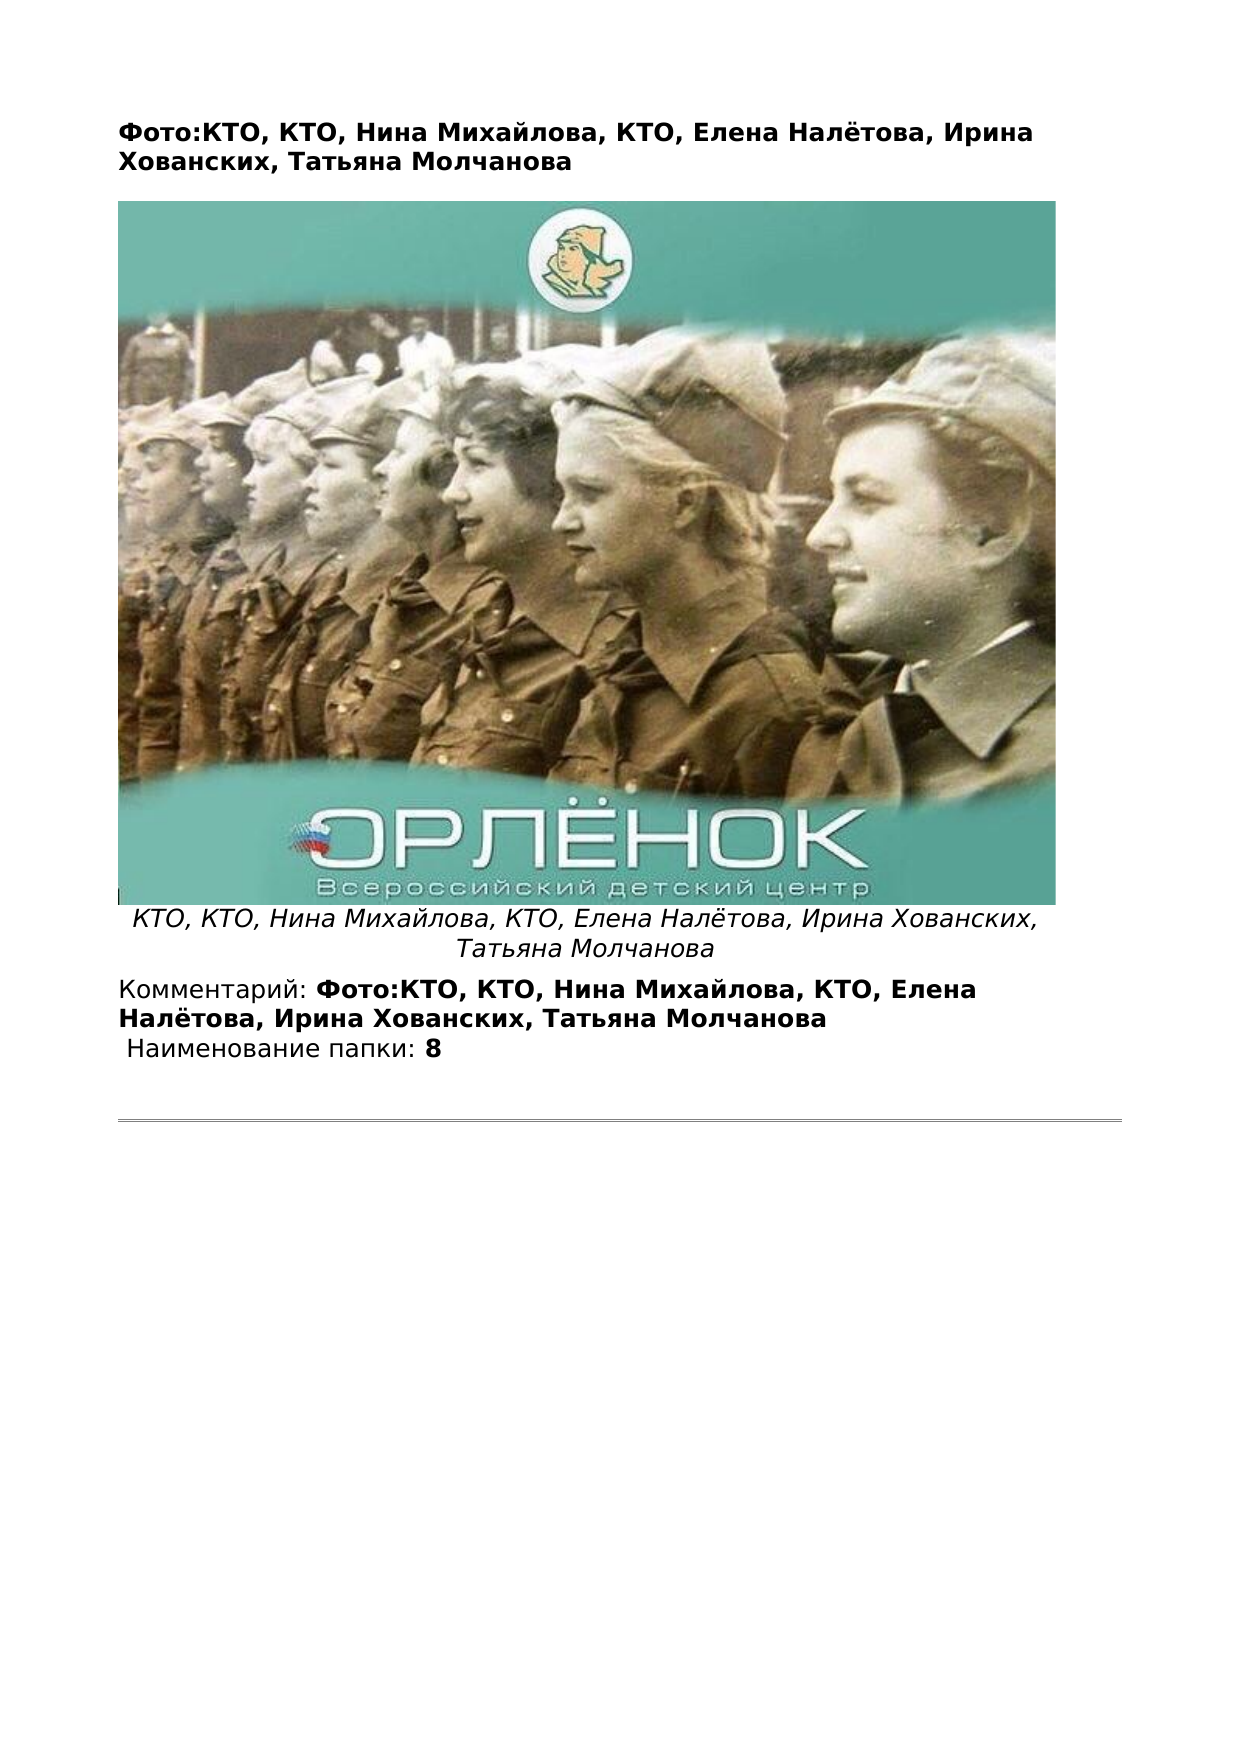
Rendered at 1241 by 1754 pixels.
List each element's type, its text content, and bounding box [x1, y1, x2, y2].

subtitle Фото:КТО, КТО, Нина Михайлова, КТО, Елена Налётова, Ирина Хованских, Татьяна Молчанова [118, 118, 1122, 176]
text Комментарий: Фото:КТО, КТО, Нина Михайлова, КТО, Елена Налётова, Ирина Хованских, Татьяна Молчанова Наименование папки: 8 [118, 975, 1122, 1092]
text КТО, КТО, Нина Михайлова, КТО, Елена Налётова, Ирина Хованских, Татьяна Молчанова [118, 905, 1056, 963]
picture [118, 201, 1056, 905]
